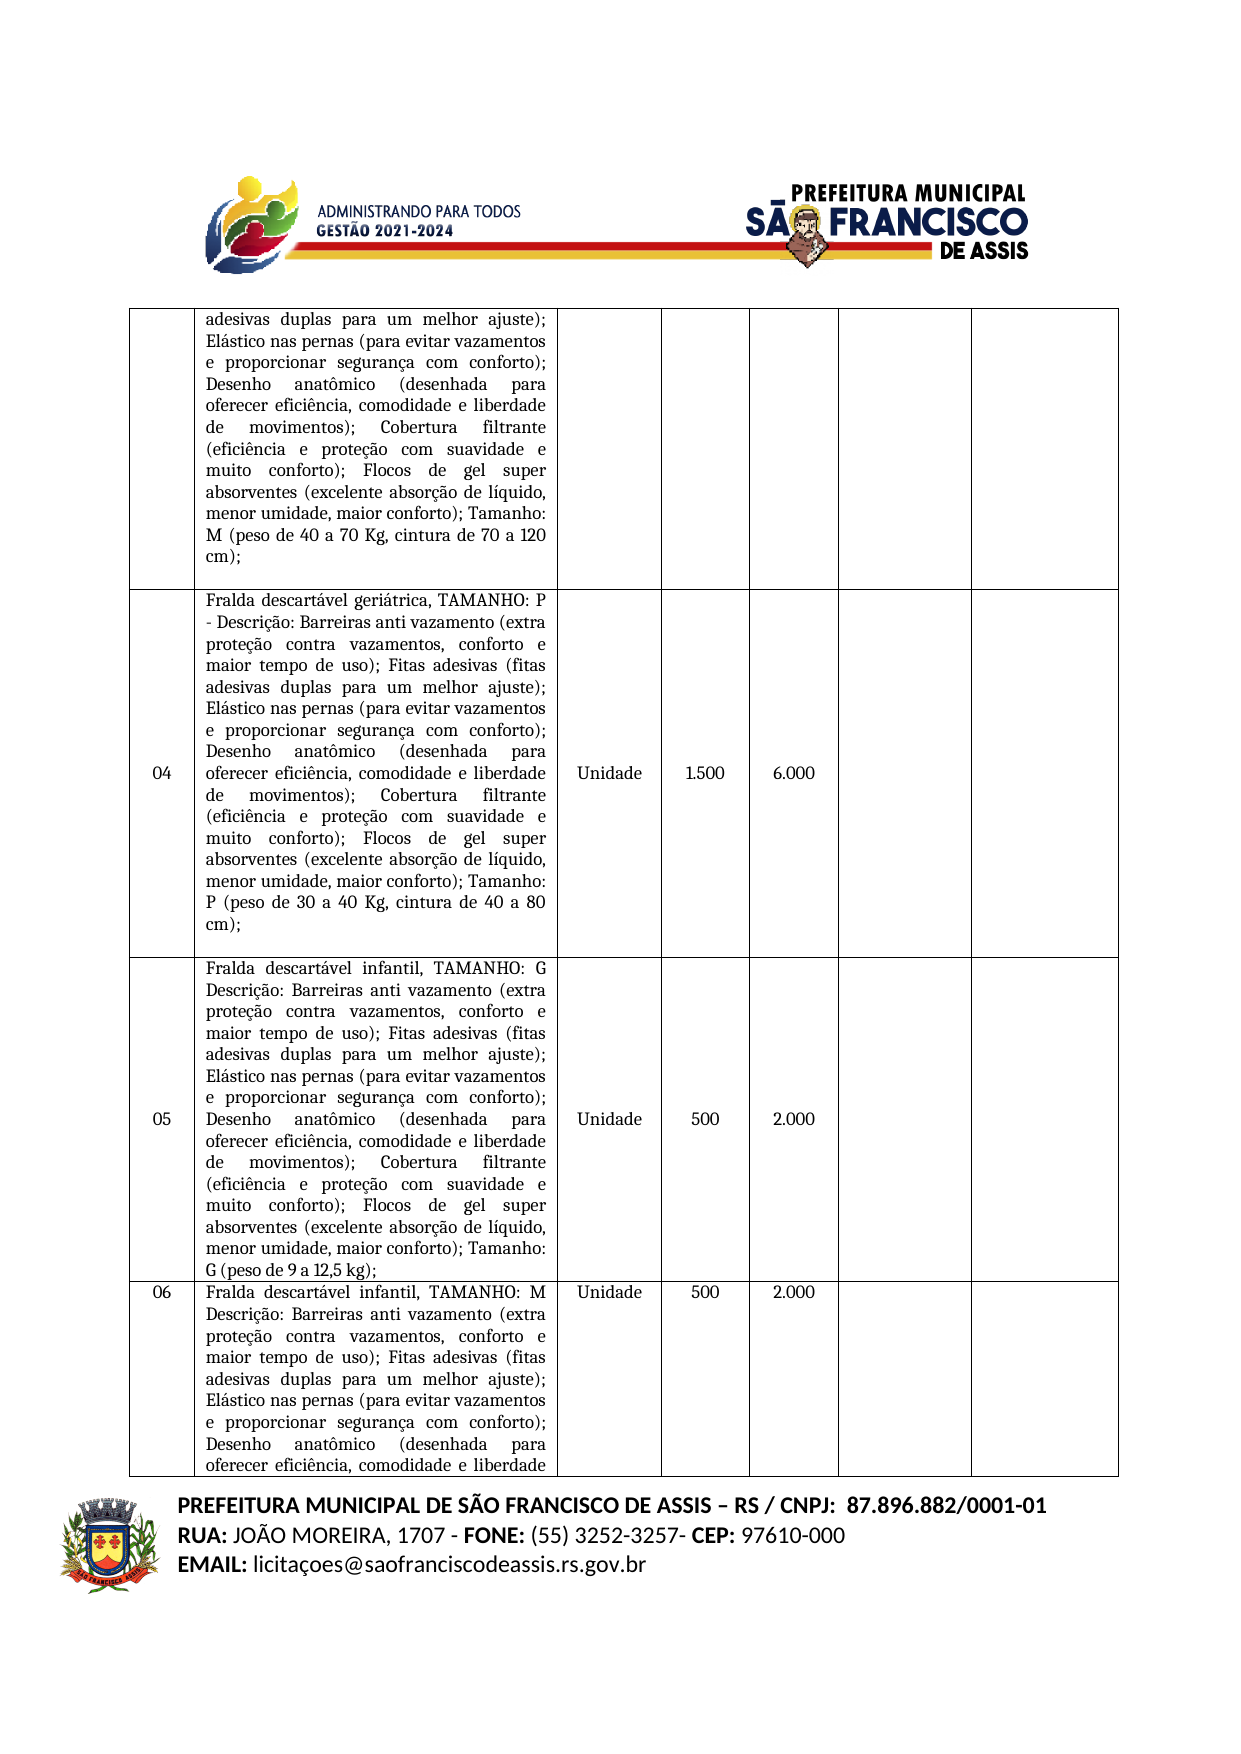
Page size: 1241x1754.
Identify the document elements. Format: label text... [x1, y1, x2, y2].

table_cell Fralda descartável infantil, TAMANHO: G Descrição: Barreiras anti vazamento (extra proteção contra vazamentos, conforto e maior tempo de uso); Fitas adesivas (fitas adesivas duplas para um melhor ajuste); Elástico nas pernas (para evitar vazamentos e proporcionar segurança com conforto); Desenho anatômico (desenhada para oferecer eficiência, comodidade e liberdade de movimentos); Cobertura filtrante (eficiência e proteção com suavidade e muito conforto); Flocos de gel super absorventes (excelente absorção de líquido, menor umidade, maior conforto); Tamanho: G (peso de 9 a 12,5 kg); [195, 958, 557, 1281]
table_cell 500 [662, 1282, 749, 1476]
table_cell [972, 958, 1118, 1281]
table_cell 2.000 [750, 1282, 838, 1476]
table_cell [972, 309, 1118, 589]
table_cell [972, 590, 1118, 957]
table_cell [558, 309, 661, 589]
table_cell [130, 309, 194, 589]
table_cell Unidade [558, 958, 661, 1281]
table_cell [750, 309, 838, 589]
table_cell 500 [662, 958, 749, 1281]
table_cell [839, 1282, 971, 1476]
table_cell 2.000 [750, 958, 838, 1281]
table_cell Unidade [558, 1282, 661, 1476]
table_cell 6.000 [750, 590, 838, 957]
table_cell [839, 590, 971, 957]
table_cell 04 [130, 590, 194, 957]
table_cell 1.500 [662, 590, 749, 957]
table_cell Fralda descartável geriátrica, TAMANHO: P - Descrição: Barreiras anti vazamento (extra proteção contra vazamentos, conforto e maior tempo de uso); Fitas adesivas (fitas adesivas duplas para um melhor ajuste); Elástico nas pernas (para evitar vazamentos e proporcionar segurança com conforto); Desenho anatômico (desenhada para oferecer eficiência, comodidade e liberdade de movimentos); Cobertura filtrante (eficiência e proteção com suavidade e muito conforto); Flocos de gel super absorventes (excelente absorção de líquido, menor umidade, maior conforto); Tamanho: P (peso de 30 a 40 Kg, cintura de 40 a 80 cm); [195, 590, 557, 957]
table_cell Fralda descartável infantil, TAMANHO: M Descrição: Barreiras anti vazamento (extra proteção contra vazamentos, conforto e maior tempo de uso); Fitas adesivas (fitas adesivas duplas para um melhor ajuste); Elástico nas pernas (para evitar vazamentos e proporcionar segurança com conforto); Desenho anatômico (desenhada para oferecer eficiência, comodidade e liberdade [195, 1282, 557, 1476]
table_cell [972, 1282, 1118, 1476]
table_cell Unidade [558, 590, 661, 957]
table_cell 06 [130, 1282, 194, 1476]
table_cell [839, 958, 971, 1281]
table_cell [662, 309, 749, 589]
table_cell [839, 309, 971, 589]
table_cell adesivas duplas para um melhor ajuste); Elástico nas pernas (para evitar vazamentos e proporcionar segurança com conforto); Desenho anatômico (desenhada para oferecer eficiência, comodidade e liberdade de movimentos); Cobertura filtrante (eficiência e proteção com suavidade e muito conforto); Flocos de gel super absorventes (excelente absorção de líquido, menor umidade, maior conforto); Tamanho: M (peso de 40 a 70 Kg, cintura de 70 a 120 cm); [195, 309, 557, 589]
table_cell 05 [130, 958, 194, 1281]
